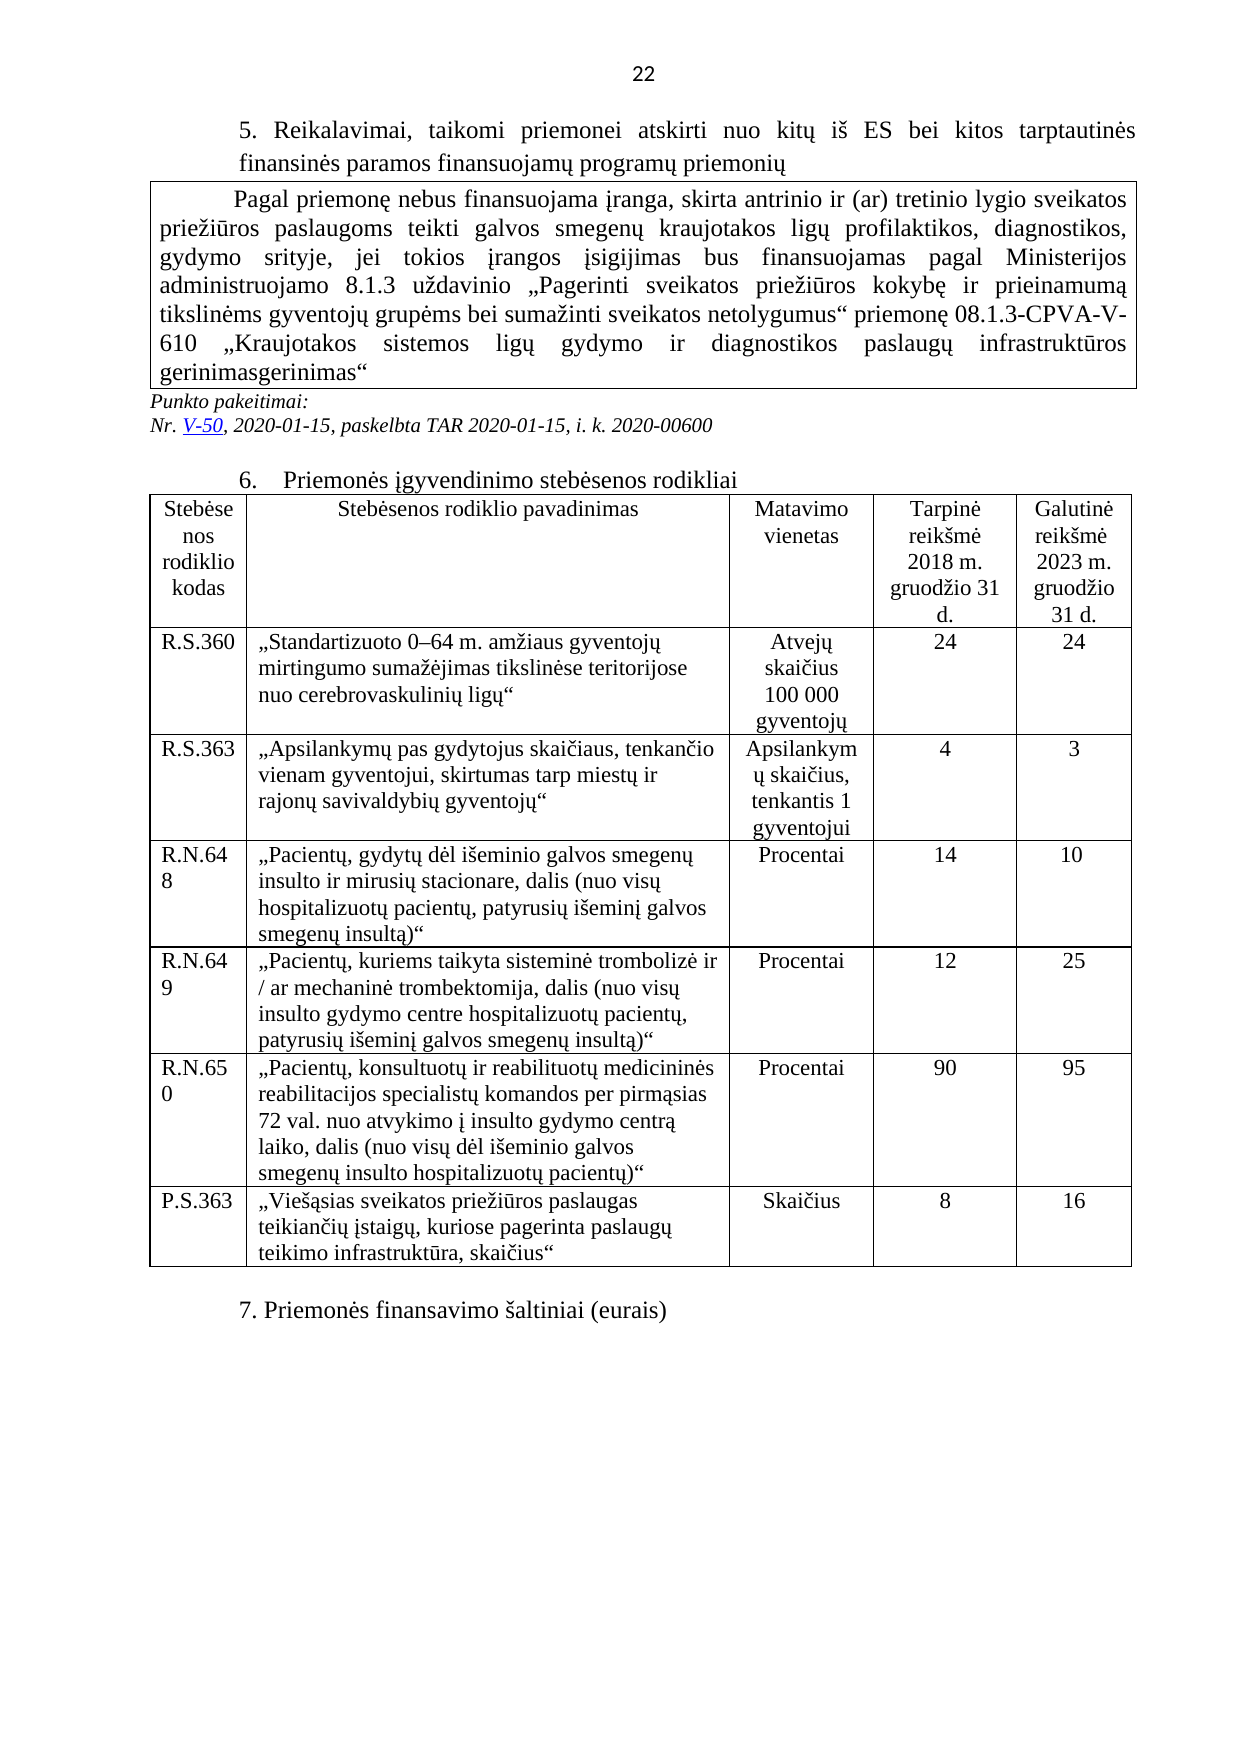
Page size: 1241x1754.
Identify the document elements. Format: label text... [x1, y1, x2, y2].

table_cell 24 [1017, 628, 1131, 733]
text Punkto pakeitimai: [150, 389, 1137, 413]
table_cell 16 [1017, 1187, 1131, 1266]
table_cell R.S.363 [151, 735, 246, 840]
table_cell 12 [874, 948, 1016, 1053]
table_cell 3 [1017, 735, 1131, 840]
table_cell R.S.360 [151, 628, 246, 733]
table_cell „Pacientų, kuriems taikyta sisteminė trombolizė ir / ar mechaninė trombektomija, dalis (nuo visų insulto gydymo centre hospitalizuotų pacientų, patyrusių išeminį galvos smegenų insultą)“ [247, 948, 729, 1053]
table_cell „Standartizuoto 0–64 m. amžiaus gyventojų mirtingumo sumažėjimas tikslinėse teritorijose nuo cerebrovaskulinių ligų“ [247, 628, 729, 733]
text Pagal priemonę nebus finansuojama įranga, skirta antrinio ir (ar) tretinio lygio sveikatos priežiūros paslaugoms teikti galvos smegenų kraujotakos ligų profilaktikos, diagnostikos, gydymo srityje, jei tokios įrangos įsigijimas bus finansuojamas pagal Ministerijos administruojamo 8.1.3 uždavinio „Pagerinti sveikatos priežiūros kokybę ir prieinamumą tikslinėms gyventojų grupėms bei sumažinti sveikatos netolygumus“ priemonę 08.1.3-CPVA-V-610 „Kraujotakos sistemos ligų gydymo ir diagnostikos paslaugų infrastruktūros gerinimasgerinimas“ [151, 182, 1136, 388]
table_cell „Pacientų, konsultuotų ir reabilituotų medicininės reabilitacijos specialistų komandos per pirmąsias 72 val. nuo atvykimo į insulto gydymo centrą laiko, dalis (nuo visų dėl išeminio galvos smegenų insulto hospitalizuotų pacientų)“ [247, 1054, 729, 1186]
text Nr. V-50, 2020-01-15, paskelbta TAR 2020-01-15, i. k. 2020-00600 [150, 413, 1137, 437]
table_cell „Pacientų, gydytų dėl išeminio galvos smegenų insulto ir mirusių stacionare, dalis (nuo visų hospitalizuotų pacientų, patyrusių išeminį galvos smegenų insultą)“ [247, 841, 729, 946]
table_cell R.N.648 [151, 841, 246, 946]
table_cell „Apsilankymų pas gydytojus skaičiaus, tenkančio vienam gyventojui, skirtumas tarp miestų ir rajonų savivaldybių gyventojų“ [247, 735, 729, 840]
table_cell 24 [874, 628, 1016, 733]
table_header Tarpinė reikšmė 2018 m. gruodžio 31 d. [874, 495, 1016, 627]
table_cell Procentai [730, 1054, 873, 1186]
table_cell Procentai [730, 841, 873, 946]
text 5. Reikalavimai, taikomi priemonei atskirti nuo kitų iš ES bei kitos tarptautinės finansinės paramos finansuojamų programų priemonių [239, 115, 1137, 177]
table_cell R.N.650 [151, 1054, 246, 1186]
table_cell R.N.649 [151, 948, 246, 1053]
table_cell 14 [874, 841, 1016, 946]
table_cell 25 [1017, 948, 1131, 1053]
table_cell 90 [874, 1054, 1016, 1186]
table_cell 95 [1017, 1054, 1131, 1186]
table_header Galutinė reikšmė 2023 m. gruodžio 31 d. [1017, 495, 1131, 627]
table_cell Skaičius [730, 1187, 873, 1266]
table_header Stebėsenos rodiklio kodas [151, 495, 246, 627]
table_cell 8 [874, 1187, 1016, 1266]
table_cell Apsilankymų skaičius, tenkantis 1 gyventojui [730, 735, 873, 840]
table_cell Atvejų skaičius 100 000 gyventojų [730, 628, 873, 733]
text 6. Priemonės įgyvendinimo stebėsenos rodikliai [239, 466, 1137, 494]
table_cell Procentai [730, 948, 873, 1053]
table_cell „Viešąsias sveikatos priežiūros paslaugas teikiančių įstaigų, kuriose pagerinta paslaugų teikimo infrastruktūra, skaičius“ [247, 1187, 729, 1266]
table_cell 10 [1017, 841, 1131, 946]
table_header Stebėsenos rodiklio pavadinimas [247, 495, 729, 627]
text 7. Priemonės finansavimo šaltiniai (eurais) [150, 1296, 1137, 1324]
table_cell 4 [874, 735, 1016, 840]
table_cell P.S.363 [151, 1187, 246, 1266]
table_header Matavimo vienetas [730, 495, 873, 627]
